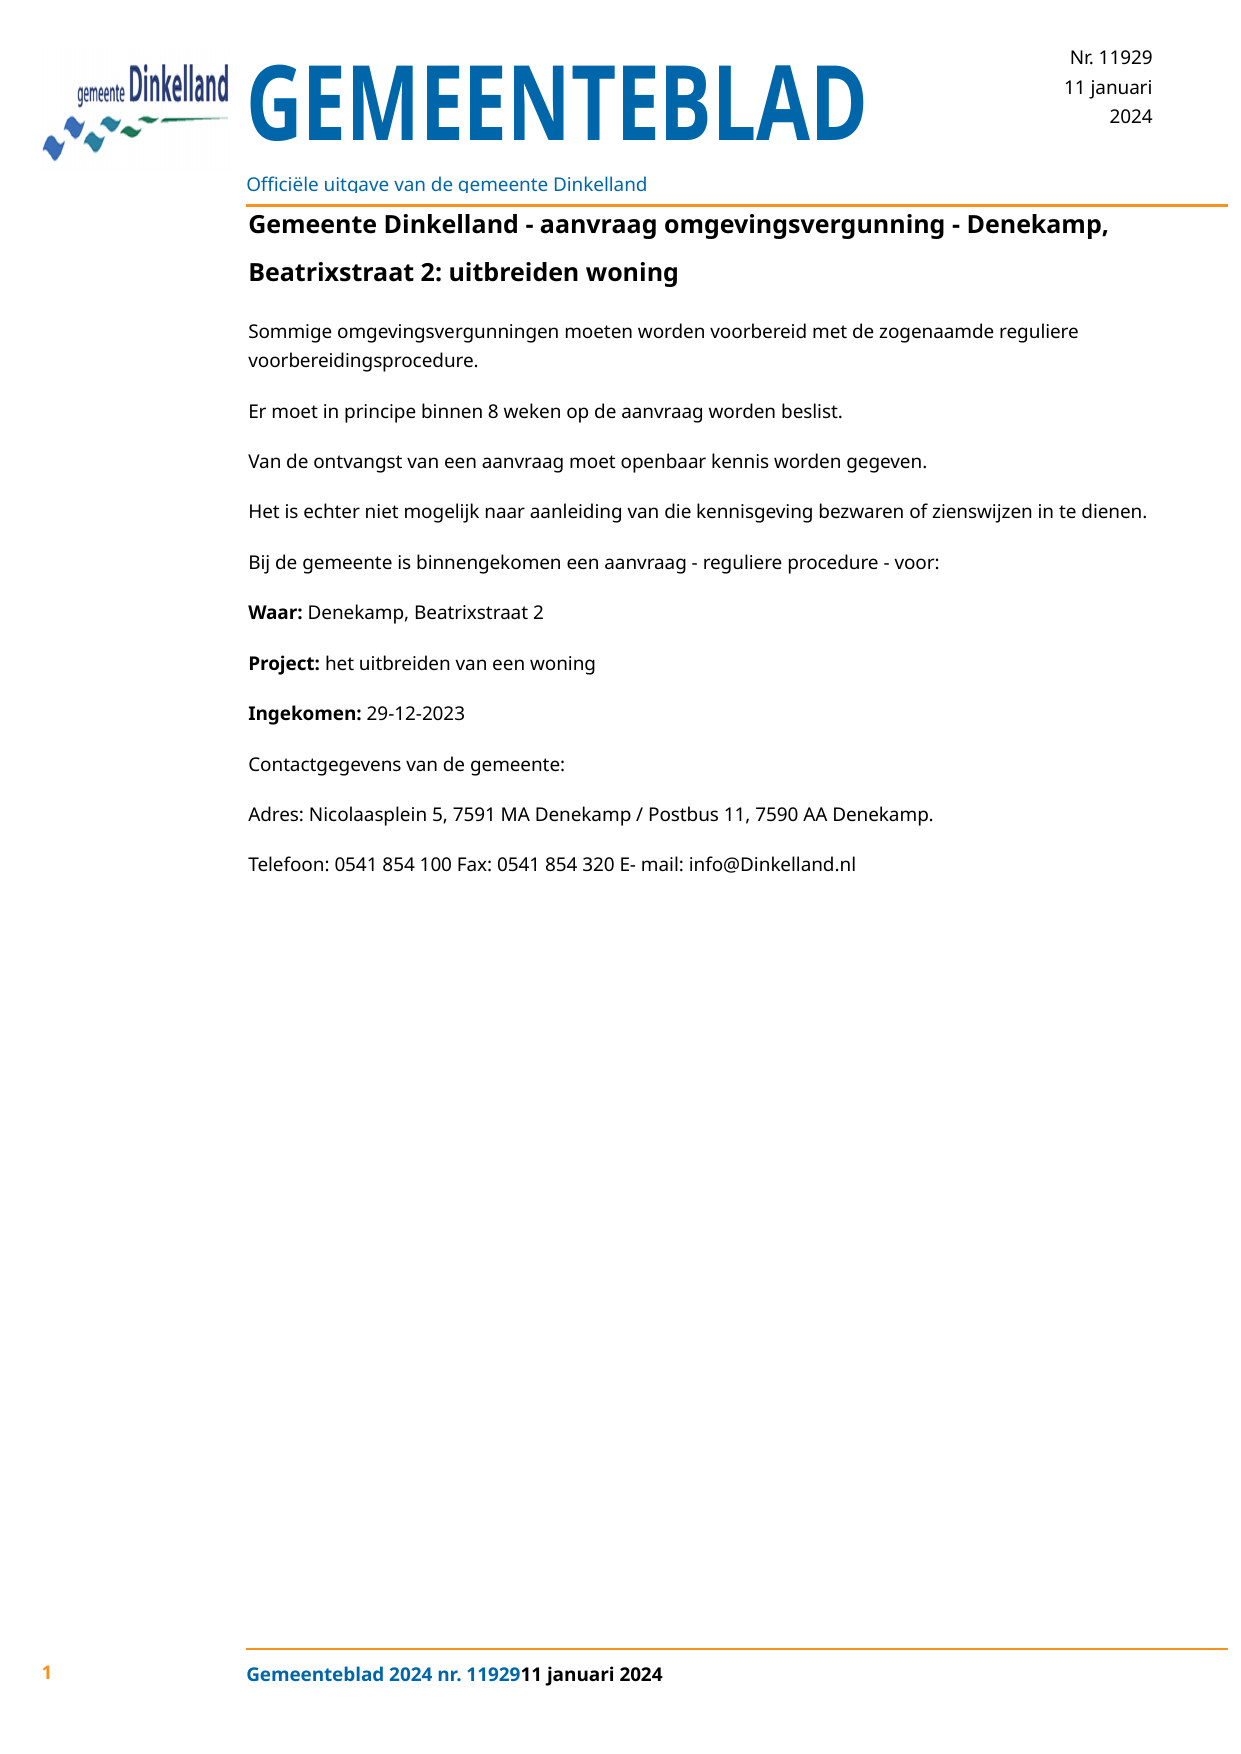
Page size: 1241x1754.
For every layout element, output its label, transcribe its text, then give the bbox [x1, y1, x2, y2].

text Van de ontvangst van een aanvraag moet openbaar kennis worden gegeven. [248, 448, 1152, 474]
text Telefoon: 0541 854 100 Fax: 0541 854 320 E- mail: info@Dinkelland.nl [248, 852, 1152, 877]
text Adres: Nicolaasplein 5, 7591 MA Denekamp / Postbus 11, 7590 AA Denekamp. [248, 801, 1152, 827]
text Contactgegevens van de gemeente: [248, 751, 1152, 777]
text Er moet in principe binnen 8 weken op de aanvraag worden beslist. [248, 398, 1152, 424]
text Gemeente Dinkelland - aanvraag omgevingsvergunning - Denekamp, Beatrixstraat 2: uitbreiden woning [248, 207, 1152, 288]
text Ingekomen: 29-12-2023 [248, 700, 1152, 726]
text Bij de gemeente is binnengekomen een aanvraag - reguliere procedure - voor: [248, 549, 1152, 575]
text Project: het uitbreiden van een woning [248, 650, 1152, 676]
text Het is echter niet mogelijk naar aanleiding van die kennisgeving bezwaren of zienswijzen in te dienen. [248, 499, 1152, 524]
picture [41, 47, 231, 172]
text Waar: Denekamp, Beatrixstraat 2 [248, 599, 1152, 625]
text Sommige omgevingsvergunningen moeten worden voorbereid met de zogenaamde reguliere voorbereidingsprocedure. [248, 318, 1152, 373]
